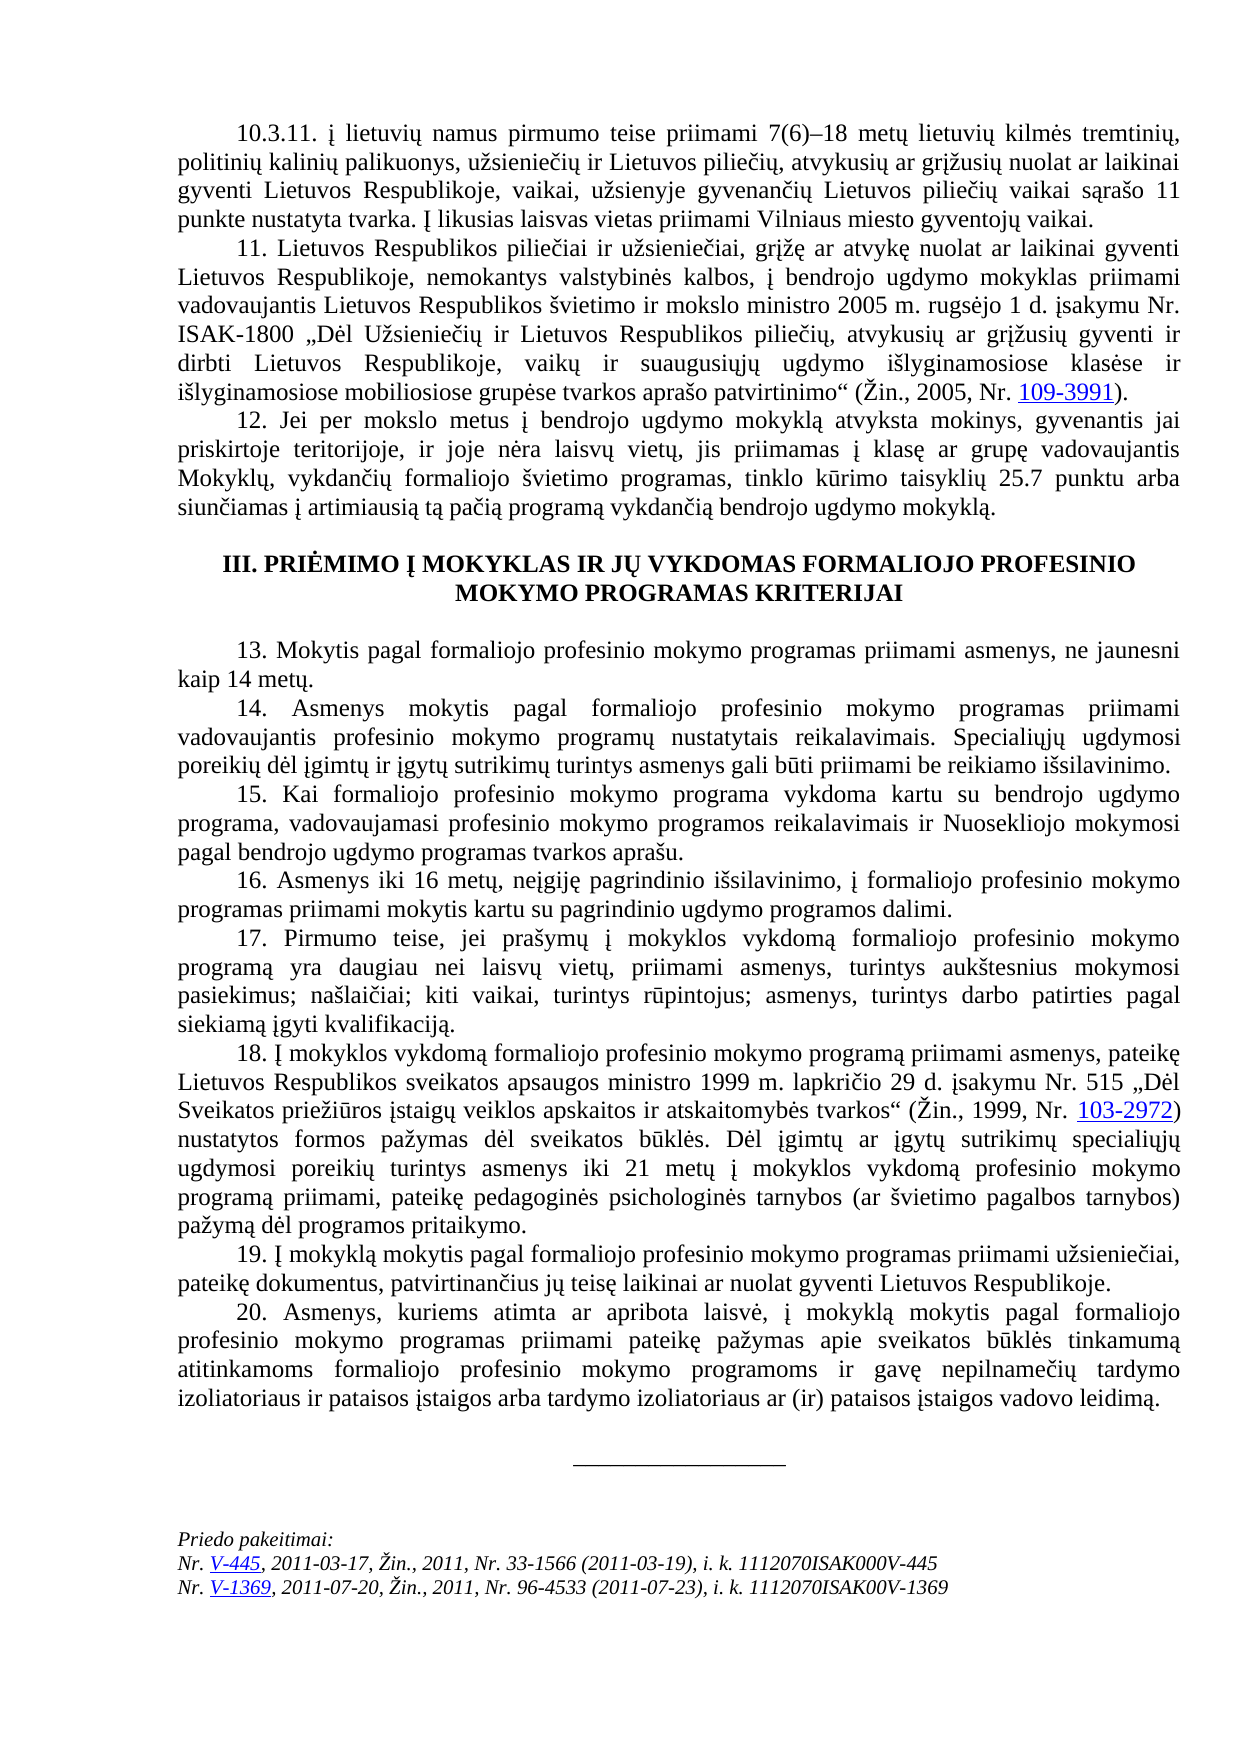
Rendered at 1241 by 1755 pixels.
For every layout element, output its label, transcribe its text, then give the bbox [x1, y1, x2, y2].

text 11. Lietuvos Respublikos piliečiai ir užsieniečiai, grįžę ar atvykę nuolat ar laikinai gyventi Lietuvos Respublikoje, nemokantys valstybinės kalbos, į bendrojo ugdymo mokyklas priimami vadovaujantis Lietuvos Respublikos švietimo ir mokslo ministro 2005 m. rugsėjo 1 d. įsakymu Nr. ISAK-1800 „Dėl Užsieniečių ir Lietuvos Respublikos piliečių, atvykusių ar grįžusių gyventi ir dirbti Lietuvos Respublikoje, vaikų ir suaugusiųjų ugdymo išlyginamosiose klasėse ir išlyginamosiose mobiliosiose grupėse tvarkos aprašo patvirtinimo“ (Žin., 2005, Nr. 109-3991). [177, 233, 1181, 406]
text 19. Į mokyklą mokytis pagal formaliojo profesinio mokymo programas priimami užsieniečiai, pateikę dokumentus, patvirtinančius jų teisę laikinai ar nuolat gyventi Lietuvos Respublikoje. [177, 1239, 1181, 1297]
text 20. Asmenys, kuriems atimta ar apribota laisvė, į mokyklą mokytis pagal formaliojo profesinio mokymo programas priimami pateikę pažymas apie sveikatos būklės tinkamumą atitinkamoms formaliojo profesinio mokymo programoms ir gavę nepilnamečių tardymo izoliatoriaus ir pataisos įstaigos arba tardymo izoliatoriaus ar (ir) pataisos įstaigos vadovo leidimą. [177, 1297, 1181, 1412]
text 18. Į mokyklos vykdomą formaliojo profesinio mokymo programą priimami asmenys, pateikę Lietuvos Respublikos sveikatos apsaugos ministro 1999 m. lapkričio 29 d. įsakymu Nr. 515 „Dėl Sveikatos priežiūros įstaigų veiklos apskaitos ir atskaitomybės tvarkos“ (Žin., 1999, Nr. 103-2972) nustatytos formos pažymas dėl sveikatos būklės. Dėl įgimtų ar įgytų sutrikimų specialiųjų ugdymosi poreikių turintys asmenys iki 21 metų į mokyklos vykdomą profesinio mokymo programą priimami, pateikę pedagoginės psichologinės tarnybos (ar švietimo pagalbos tarnybos) pažymą dėl programos pritaikymo. [177, 1038, 1181, 1239]
text 10.3.11. į lietuvių namus pirmumo teise priimami 7(6)–18 metų lietuvių kilmės tremtinių, politinių kalinių palikuonys, užsieniečių ir Lietuvos piliečių, atvykusių ar grįžusių nuolat ar laikinai gyventi Lietuvos Respublikoje, vaikai, užsienyje gyvenančių Lietuvos piliečių vaikai sąrašo 11 punkte nustatyta tvarka. Į likusias laisvas vietas priimami Vilniaus miesto gyventojų vaikai. [177, 118, 1181, 233]
text Priedo pakeitimai: [177, 1527, 1181, 1551]
text 15. Kai formaliojo profesinio mokymo programa vykdoma kartu su bendrojo ugdymo programa, vadovaujamasi profesinio mokymo programos reikalavimais ir Nuosekliojo mokymosi pagal bendrojo ugdymo programas tvarkos aprašu. [177, 779, 1181, 866]
text 12. Jei per mokslo metus į bendrojo ugdymo mokyklą atvyksta mokinys, gyvenantis jai priskirtoje teritorijoje, ir joje nėra laisvų vietų, jis priimamas į klasę ar grupę vadovaujantis Mokyklų, vykdančių formaliojo švietimo programas, tinklo kūrimo taisyklių 25.7 punktu arba siunčiamas į artimiausią tą pačią programą vykdančią bendrojo ugdymo mokyklą. [177, 406, 1181, 521]
text 17. Pirmumo teise, jei prašymų į mokyklos vykdomą formaliojo profesinio mokymo programą yra daugiau nei laisvų vietų, priimami asmenys, turintys aukštesnius mokymosi pasiekimus; našlaičiai; kiti vaikai, turintys rūpintojus; asmenys, turintys darbo patirties pagal siekiamą įgyti kvalifikaciją. [177, 923, 1181, 1038]
text Nr. V-1369, 2011-07-20, Žin., 2011, Nr. 96-4533 (2011-07-23), i. k. 1112070ISAK00V-1369 [177, 1575, 1181, 1599]
text 14. Asmenys mokytis pagal formaliojo profesinio mokymo programas priimami vadovaujantis profesinio mokymo programų nustatytais reikalavimais. Specialiųjų ugdymosi poreikių dėl įgimtų ir įgytų sutrikimų turintys asmenys gali būti priimami be reikiamo išsilavinimo. [177, 693, 1181, 779]
text III. PRIĖMIMO Į MOKYKLAS IR JŲ VYKDOMAS FORMALIOJO PROFESINIO MOKYMO PROGRAMAS KRITERIJAI [177, 549, 1181, 607]
text 13. Mokytis pagal formaliojo profesinio mokymo programas priimami asmenys, ne jaunesni kaip 14 metų. [177, 636, 1181, 693]
text Nr. V-445, 2011-03-17, Žin., 2011, Nr. 33-1566 (2011-03-19), i. k. 1112070ISAK000V-445 [177, 1551, 1181, 1575]
text 16. Asmenys iki 16 metų, neįgiję pagrindinio išsilavinimo, į formaliojo profesinio mokymo programas priimami mokytis kartu su pagrindinio ugdymo programos dalimi. [177, 866, 1181, 923]
text _________________ [177, 1441, 1181, 1469]
